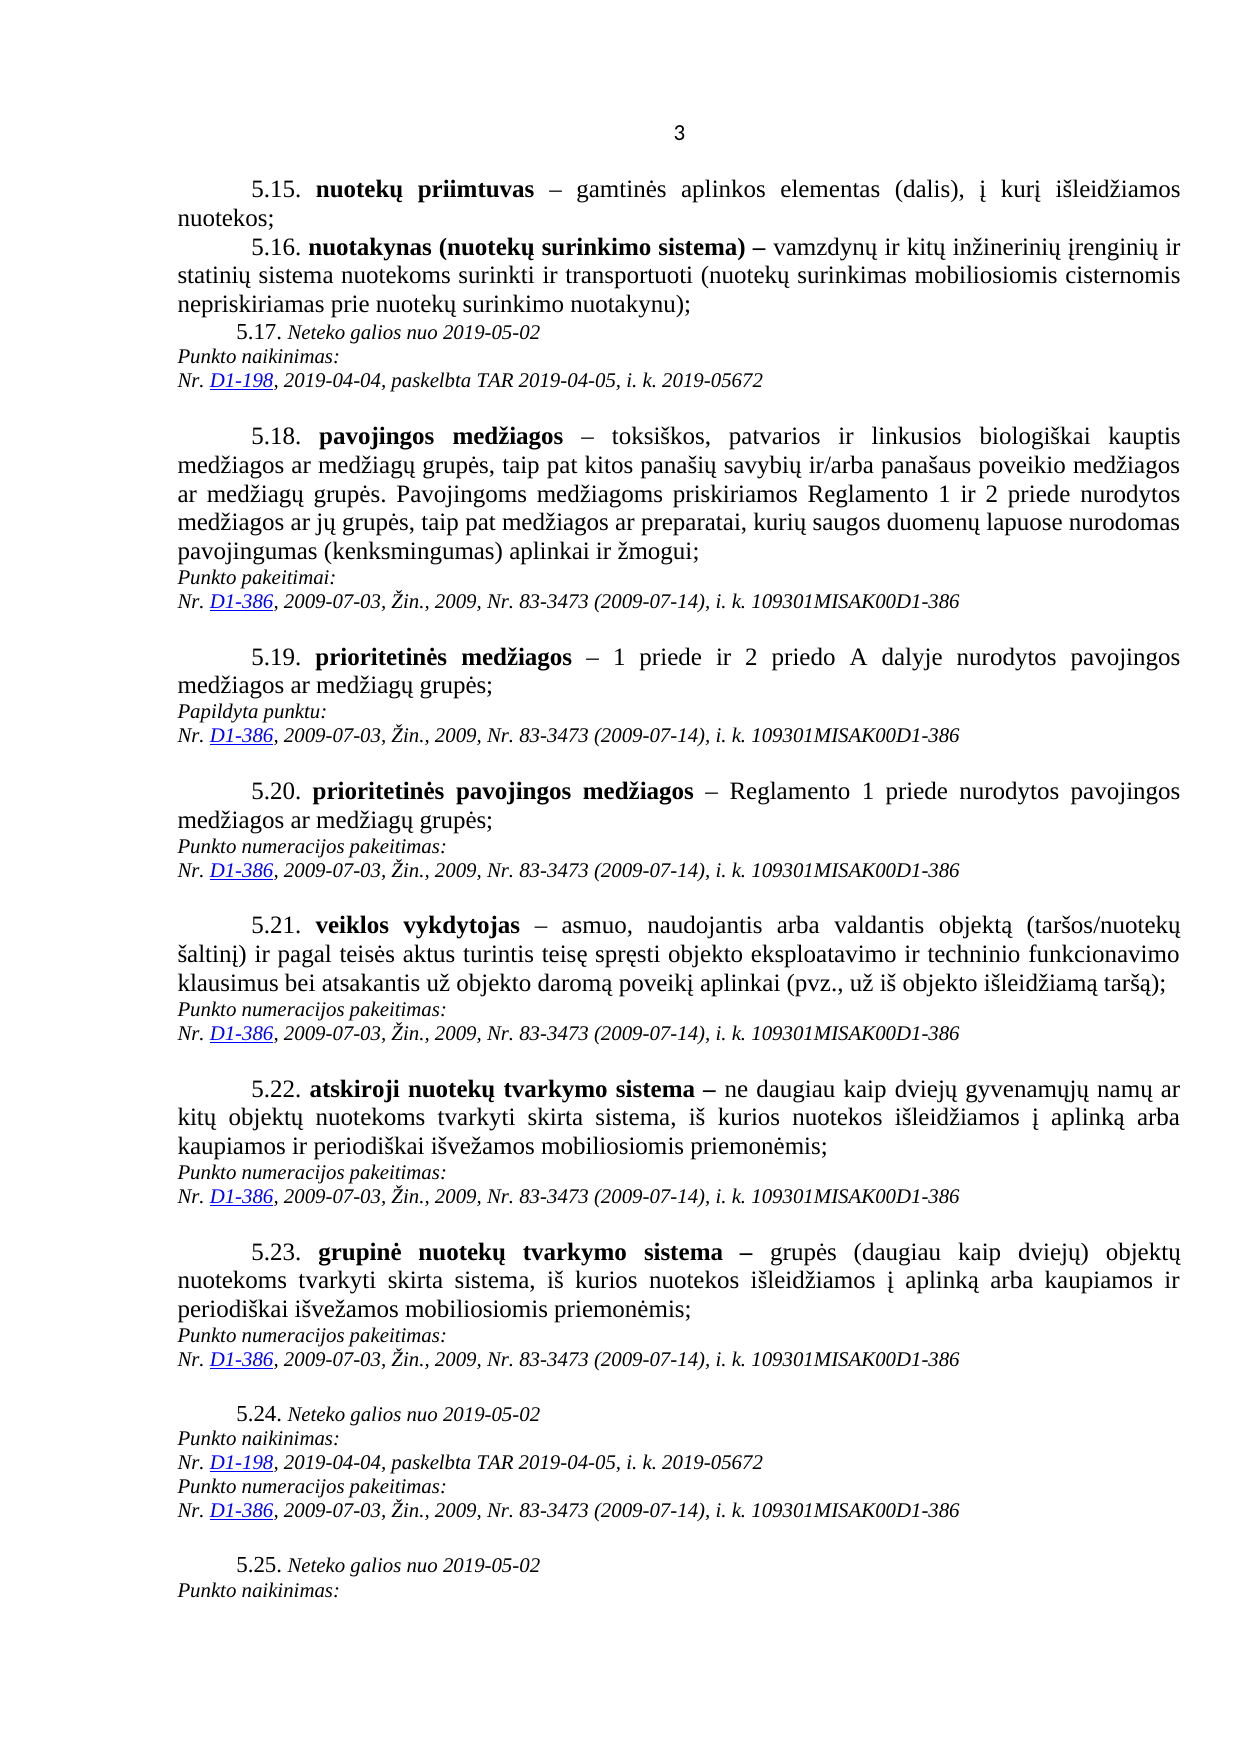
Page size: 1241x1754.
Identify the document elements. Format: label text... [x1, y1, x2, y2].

text 5.17. Neteko galios nuo 2019-05-02 [177, 318, 1181, 344]
text 5.19. prioritetinės medžiagos – 1 priede ir 2 priedo A dalyje nurodytos pavojingos medžiagos ar medžiagų grupės; [177, 642, 1181, 699]
text 5.16. nuotakynas (nuotekų surinkimo sistema) – vamzdynų ir kitų inžinerinių įrenginių ir statinių sistema nuotekoms surinkti ir transportuoti (nuotekų surinkimas mobiliosiomis cisternomis nepriskiriamas prie nuotekų surinkimo nuotakynu); [177, 232, 1181, 318]
text 5.20. prioritetinės pavojingos medžiagos – Reglamento 1 priede nurodytos pavojingos medžiagos ar medžiagų grupės; [177, 776, 1181, 834]
text Punkto numeracijos pakeitimas: [177, 997, 1181, 1021]
text Nr. D1-386, 2009-07-03, Žin., 2009, Nr. 83-3473 (2009-07-14), i. k. 109301MISAK00D1-386 [177, 723, 1181, 747]
text Punkto numeracijos pakeitimas: [177, 834, 1181, 858]
text Papildyta punktu: [177, 699, 1181, 723]
text Nr. D1-386, 2009-07-03, Žin., 2009, Nr. 83-3473 (2009-07-14), i. k. 109301MISAK00D1-386 [177, 1184, 1181, 1208]
text 5.15. nuotekų priimtuvas – gamtinės aplinkos elementas (dalis), į kurį išleidžiamos nuotekos; [177, 174, 1181, 232]
text Punkto naikinimas: [177, 1426, 1181, 1450]
text Nr. D1-386, 2009-07-03, Žin., 2009, Nr. 83-3473 (2009-07-14), i. k. 109301MISAK00D1-386 [177, 858, 1181, 882]
text Punkto naikinimas: [177, 1578, 1181, 1602]
text Nr. D1-386, 2009-07-03, Žin., 2009, Nr. 83-3473 (2009-07-14), i. k. 109301MISAK00D1-386 [177, 1347, 1181, 1371]
text Punkto pakeitimai: [177, 565, 1181, 589]
text Punkto numeracijos pakeitimas: [177, 1323, 1181, 1347]
text 5.23. grupinė nuotekų tvarkymo sistema – grupės (daugiau kaip dviejų) objektų nuotekoms tvarkyti skirta sistema, iš kurios nuotekos išleidžiamos į aplinką arba kaupiamos ir periodiškai išvežamos mobiliosiomis priemonėmis; [177, 1237, 1181, 1323]
text Punkto numeracijos pakeitimas: [177, 1474, 1181, 1498]
text 5.21. veiklos vykdytojas – asmuo, naudojantis arba valdantis objektą (taršos/nuotekų šaltinį) ir pagal teisės aktus turintis teisę spręsti objekto eksploatavimo ir techninio funkcionavimo klausimus bei atsakantis už objekto daromą poveikį aplinkai (pvz., už iš objekto išleidžiamą taršą); [177, 911, 1181, 997]
text Nr. D1-386, 2009-07-03, Žin., 2009, Nr. 83-3473 (2009-07-14), i. k. 109301MISAK00D1-386 [177, 589, 1181, 613]
text Punkto naikinimas: [177, 344, 1181, 368]
text 5.25. Neteko galios nuo 2019-05-02 [177, 1551, 1181, 1578]
text 5.24. Neteko galios nuo 2019-05-02 [177, 1400, 1181, 1426]
text Nr. D1-198, 2019-04-04, paskelbta TAR 2019-04-05, i. k. 2019-05672 [177, 368, 1181, 392]
text 5.22. atskiroji nuotekų tvarkymo sistema – ne daugiau kaip dviejų gyvenamųjų namų ar kitų objektų nuotekoms tvarkyti skirta sistema, iš kurios nuotekos išleidžiamos į aplinką arba kaupiamos ir periodiškai išvežamos mobiliosiomis priemonėmis; [177, 1074, 1181, 1160]
text Nr. D1-198, 2019-04-04, paskelbta TAR 2019-04-05, i. k. 2019-05672 [177, 1450, 1181, 1474]
text Punkto numeracijos pakeitimas: [177, 1160, 1181, 1184]
text Nr. D1-386, 2009-07-03, Žin., 2009, Nr. 83-3473 (2009-07-14), i. k. 109301MISAK00D1-386 [177, 1498, 1181, 1522]
text 5.18. pavojingos medžiagos – toksiškos, patvarios ir linkusios biologiškai kauptis medžiagos ar medžiagų grupės, taip pat kitos panašių savybių ir/arba panašaus poveikio medžiagos ar medžiagų grupės. Pavojingoms medžiagoms priskiriamos Reglamento 1 ir 2 priede nurodytos medžiagos ar jų grupės, taip pat medžiagos ar preparatai, kurių saugos duomenų lapuose nurodomas pavojingumas (kenksmingumas) aplinkai ir žmogui; [177, 421, 1181, 565]
text Nr. D1-386, 2009-07-03, Žin., 2009, Nr. 83-3473 (2009-07-14), i. k. 109301MISAK00D1-386 [177, 1021, 1181, 1045]
